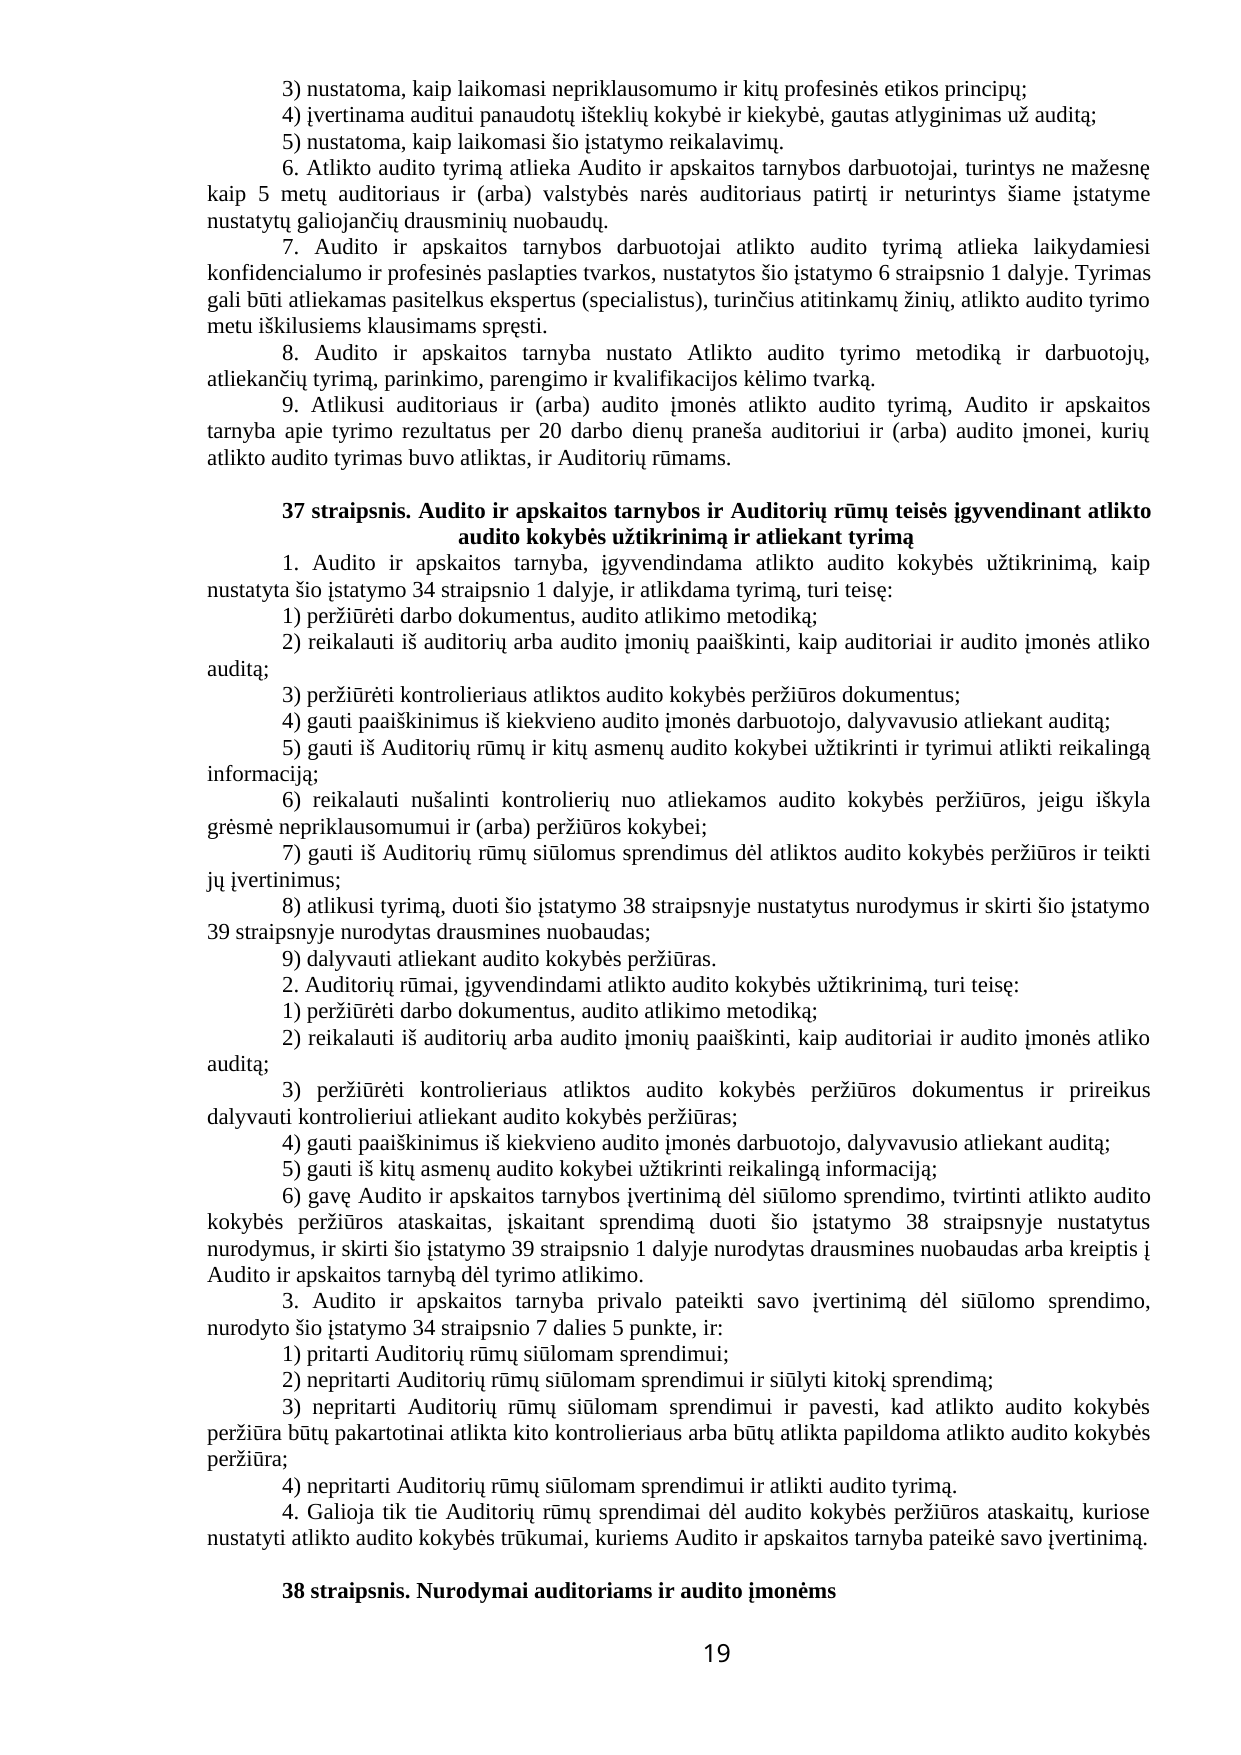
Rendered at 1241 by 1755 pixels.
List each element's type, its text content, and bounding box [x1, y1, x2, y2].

text 1) peržiūrėti darbo dokumentus, audito atlikimo metodiką; [207, 997, 1152, 1024]
text 1) pritarti Auditorių rūmų siūlomam sprendimui; [207, 1340, 1152, 1366]
text 3) nustatoma, kaip laikomasi nepriklausomumo ir kitų profesinės etikos principų; [207, 75, 1152, 101]
text 9) dalyvauti atliekant audito kokybės peržiūras. [207, 945, 1152, 971]
text 5) gauti iš Auditorių rūmų ir kitų asmenų audito kokybei užtikrinti ir tyrimui atlikti reikalingą informaciją; [207, 734, 1152, 787]
text 7. Audito ir apskaitos tarnybos darbuotojai atlikto audito tyrimą atlieka laikydamiesi konfidencialumo ir profesinės paslapties tvarkos, nustatytos šio įstatymo 6 straipsnio 1 dalyje. Tyrimas gali būti atliekamas pasitelkus ekspertus (specialistus), turinčius atitinkamų žinių, atlikto audito tyrimo metu iškilusiems klausimams spręsti. [207, 233, 1152, 338]
text 1) peržiūrėti darbo dokumentus, audito atlikimo metodiką; [207, 602, 1152, 628]
text 6) reikalauti nušalinti kontrolierių nuo atliekamos audito kokybės peržiūros, jeigu iškyla grėsmė nepriklausomumui ir (arba) peržiūros kokybei; [207, 787, 1152, 839]
text 3. Audito ir apskaitos tarnyba privalo pateikti savo įvertinimą dėl siūlomo sprendimo, nurodyto šio įstatymo 34 straipsnio 7 dalies 5 punkte, ir: [207, 1287, 1152, 1340]
text 4) nepritarti Auditorių rūmų siūlomam sprendimui ir atlikti audito tyrimą. [207, 1472, 1152, 1498]
text 8. Audito ir apskaitos tarnyba nustato Atlikto audito tyrimo metodiką ir darbuotojų, atliekančių tyrimą, parinkimo, parengimo ir kvalifikacijos kėlimo tvarką. [207, 338, 1152, 391]
text 3) peržiūrėti kontrolieriaus atliktos audito kokybės peržiūros dokumentus; [207, 681, 1152, 707]
text 4. Galioja tik tie Auditorių rūmų sprendimai dėl audito kokybės peržiūros ataskaitų, kuriose nustatyti atlikto audito kokybės trūkumai, kuriems Audito ir apskaitos tarnyba pateikė savo įvertinimą. [207, 1498, 1152, 1551]
text 8) atlikusi tyrimą, duoti šio įstatymo 38 straipsnyje nustatytus nurodymus ir skirti šio įstatymo 39 straipsnyje nurodytas drausmines nuobaudas; [207, 892, 1152, 945]
text 5) gauti iš kitų asmenų audito kokybei užtikrinti reikalingą informaciją; [207, 1156, 1152, 1182]
text 3) nepritarti Auditorių rūmų siūlomam sprendimui ir pavesti, kad atlikto audito kokybės peržiūra būtų pakartotinai atlikta kito kontrolieriaus arba būtų atlikta papildoma atlikto audito kokybės peržiūra; [207, 1393, 1152, 1472]
text 2) reikalauti iš auditorių arba audito įmonių paaiškinti, kaip auditoriai ir audito įmonės atliko auditą; [207, 628, 1152, 681]
text 7) gauti iš Auditorių rūmų siūlomus sprendimus dėl atliktos audito kokybės peržiūros ir teikti jų įvertinimus; [207, 839, 1152, 892]
text 9. Atlikusi auditoriaus ir (arba) audito įmonės atlikto audito tyrimą, Audito ir apskaitos tarnyba apie tyrimo rezultatus per 20 darbo dienų praneša auditoriui ir (arba) audito įmonei, kurių atlikto audito tyrimas buvo atliktas, ir Auditorių rūmams. [207, 391, 1152, 470]
text 1. Audito ir apskaitos tarnyba, įgyvendindama atlikto audito kokybės užtikrinimą, kaip nustatyta šio įstatymo 34 straipsnio 1 dalyje, ir atlikdama tyrimą, turi teisę: [207, 549, 1152, 602]
text 5) nustatoma, kaip laikomasi šio įstatymo reikalavimų. [207, 128, 1152, 154]
text 2. Auditorių rūmai, įgyvendindami atlikto audito kokybės užtikrinimą, turi teisę: [207, 971, 1152, 997]
text 3) peržiūrėti kontrolieriaus atliktos audito kokybės peržiūros dokumentus ir prireikus dalyvauti kontrolieriui atliekant audito kokybės peržiūras; [207, 1076, 1152, 1129]
text 4) gauti paaiškinimus iš kiekvieno audito įmonės darbuotojo, dalyvavusio atliekant auditą; [207, 707, 1152, 734]
text 4) įvertinama auditui panaudotų išteklių kokybė ir kiekybė, gautas atlyginimas už auditą; [207, 101, 1152, 128]
text 6. Atlikto audito tyrimą atlieka Audito ir apskaitos tarnybos darbuotojai, turintys ne mažesnę kaip 5 metų auditoriaus ir (arba) valstybės narės auditoriaus patirtį ir neturintys šiame įstatyme nustatytų galiojančių drausminių nuobaudų. [207, 154, 1152, 233]
text 6) gavę Audito ir apskaitos tarnybos įvertinimą dėl siūlomo sprendimo, tvirtinti atlikto audito kokybės peržiūros ataskaitas, įskaitant sprendimą duoti šio įstatymo 38 straipsnyje nustatytus nurodymus, ir skirti šio įstatymo 39 straipsnio 1 dalyje nurodytas drausmines nuobaudas arba kreiptis į Audito ir apskaitos tarnybą dėl tyrimo atlikimo. [207, 1182, 1152, 1287]
text 4) gauti paaiškinimus iš kiekvieno audito įmonės darbuotojo, dalyvavusio atliekant auditą; [207, 1129, 1152, 1156]
text 2) reikalauti iš auditorių arba audito įmonių paaiškinti, kaip auditoriai ir audito įmonės atliko auditą; [207, 1024, 1152, 1076]
text 2) nepritarti Auditorių rūmų siūlomam sprendimui ir siūlyti kitokį sprendimą; [207, 1366, 1152, 1393]
text 38 straipsnis. Nurodymai auditoriams ir audito įmonėms [207, 1577, 1152, 1603]
text 37 straipsnis. Audito ir apskaitos tarnybos ir Auditorių rūmų teisės įgyvendinant atlikto audito kokybės užtikrinimą ir atliekant tyrimą [282, 497, 1152, 549]
